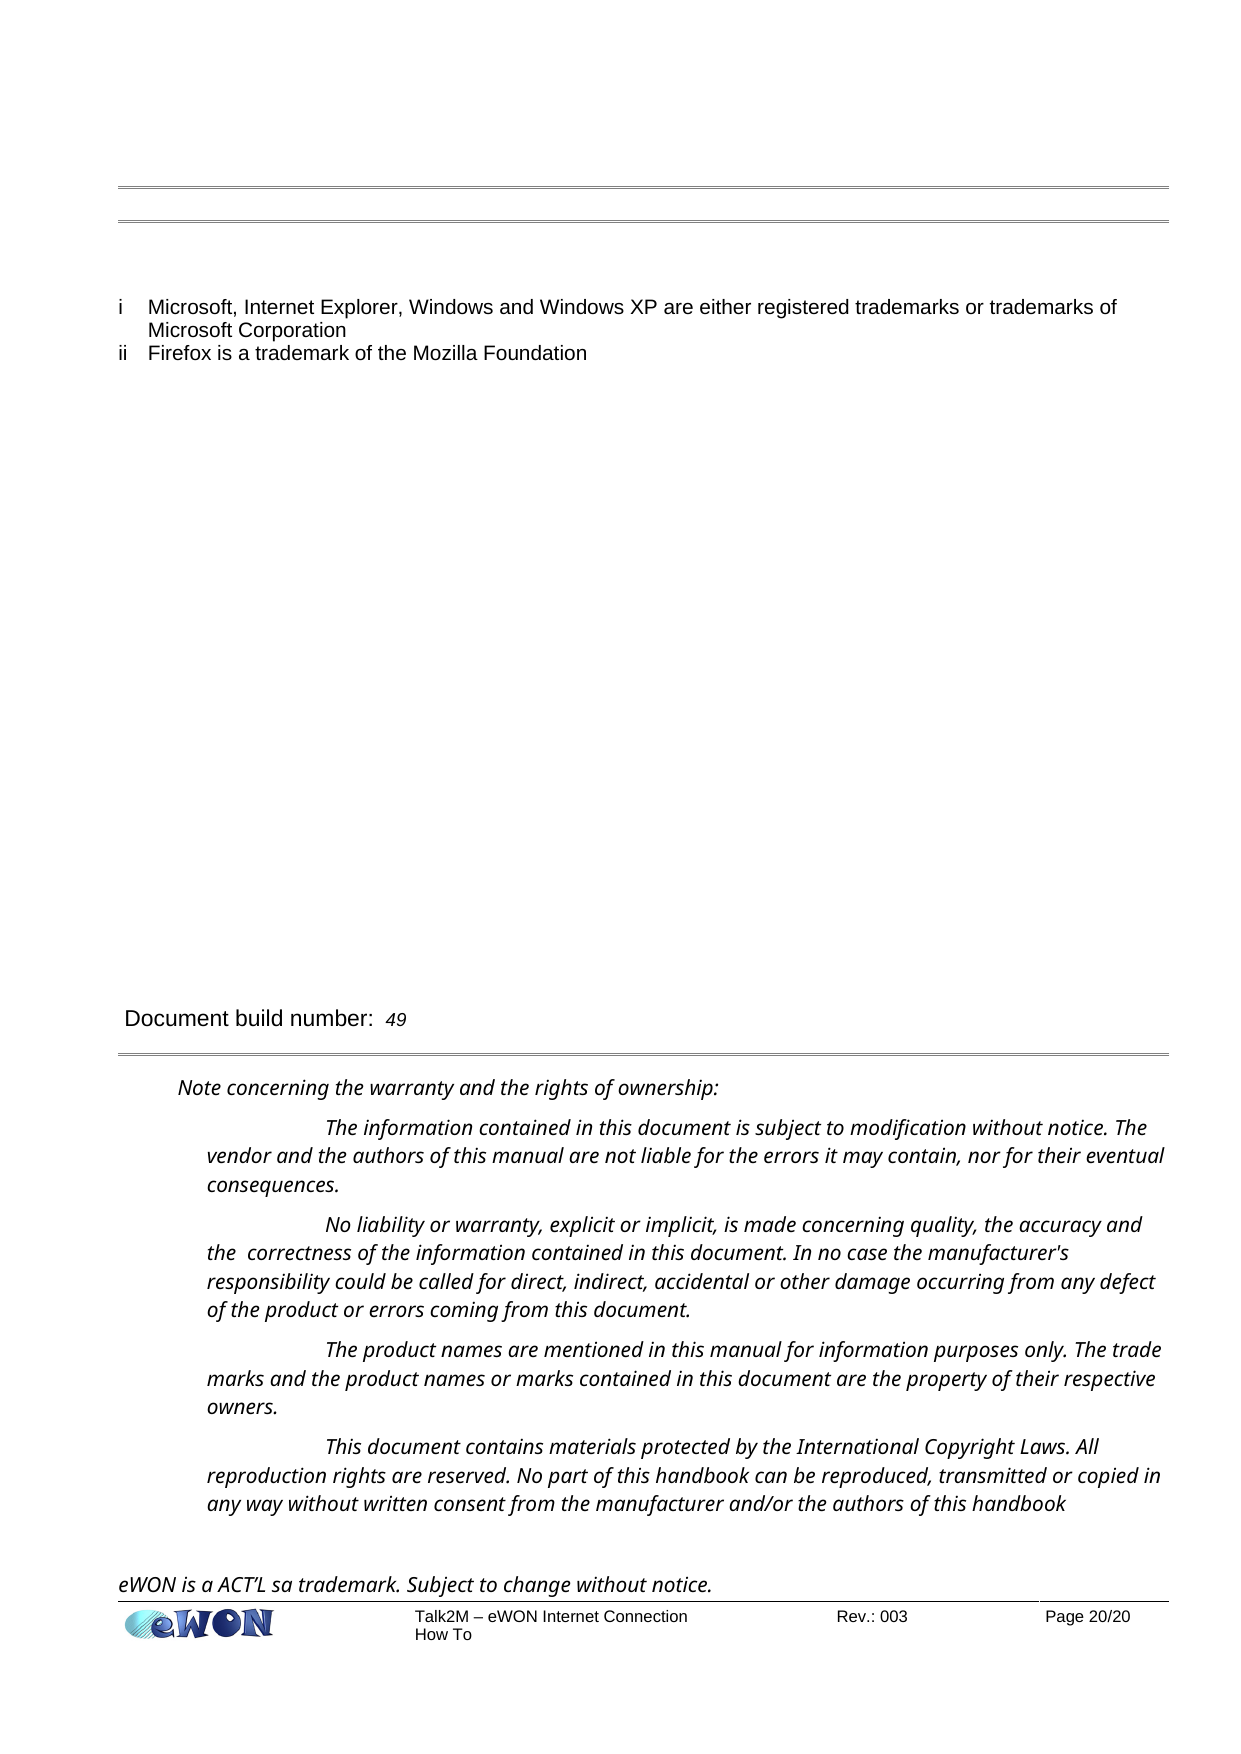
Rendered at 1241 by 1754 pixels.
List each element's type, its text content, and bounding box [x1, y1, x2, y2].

picture [123, 1607, 277, 1641]
text Microsoft, Internet Explorer, Windows and Windows XP are either registered trademarks or trademarks of Microsoft Corporation [118, 295, 1169, 342]
text Firefox is a trademark of the Mozilla Foundation [118, 342, 1169, 365]
